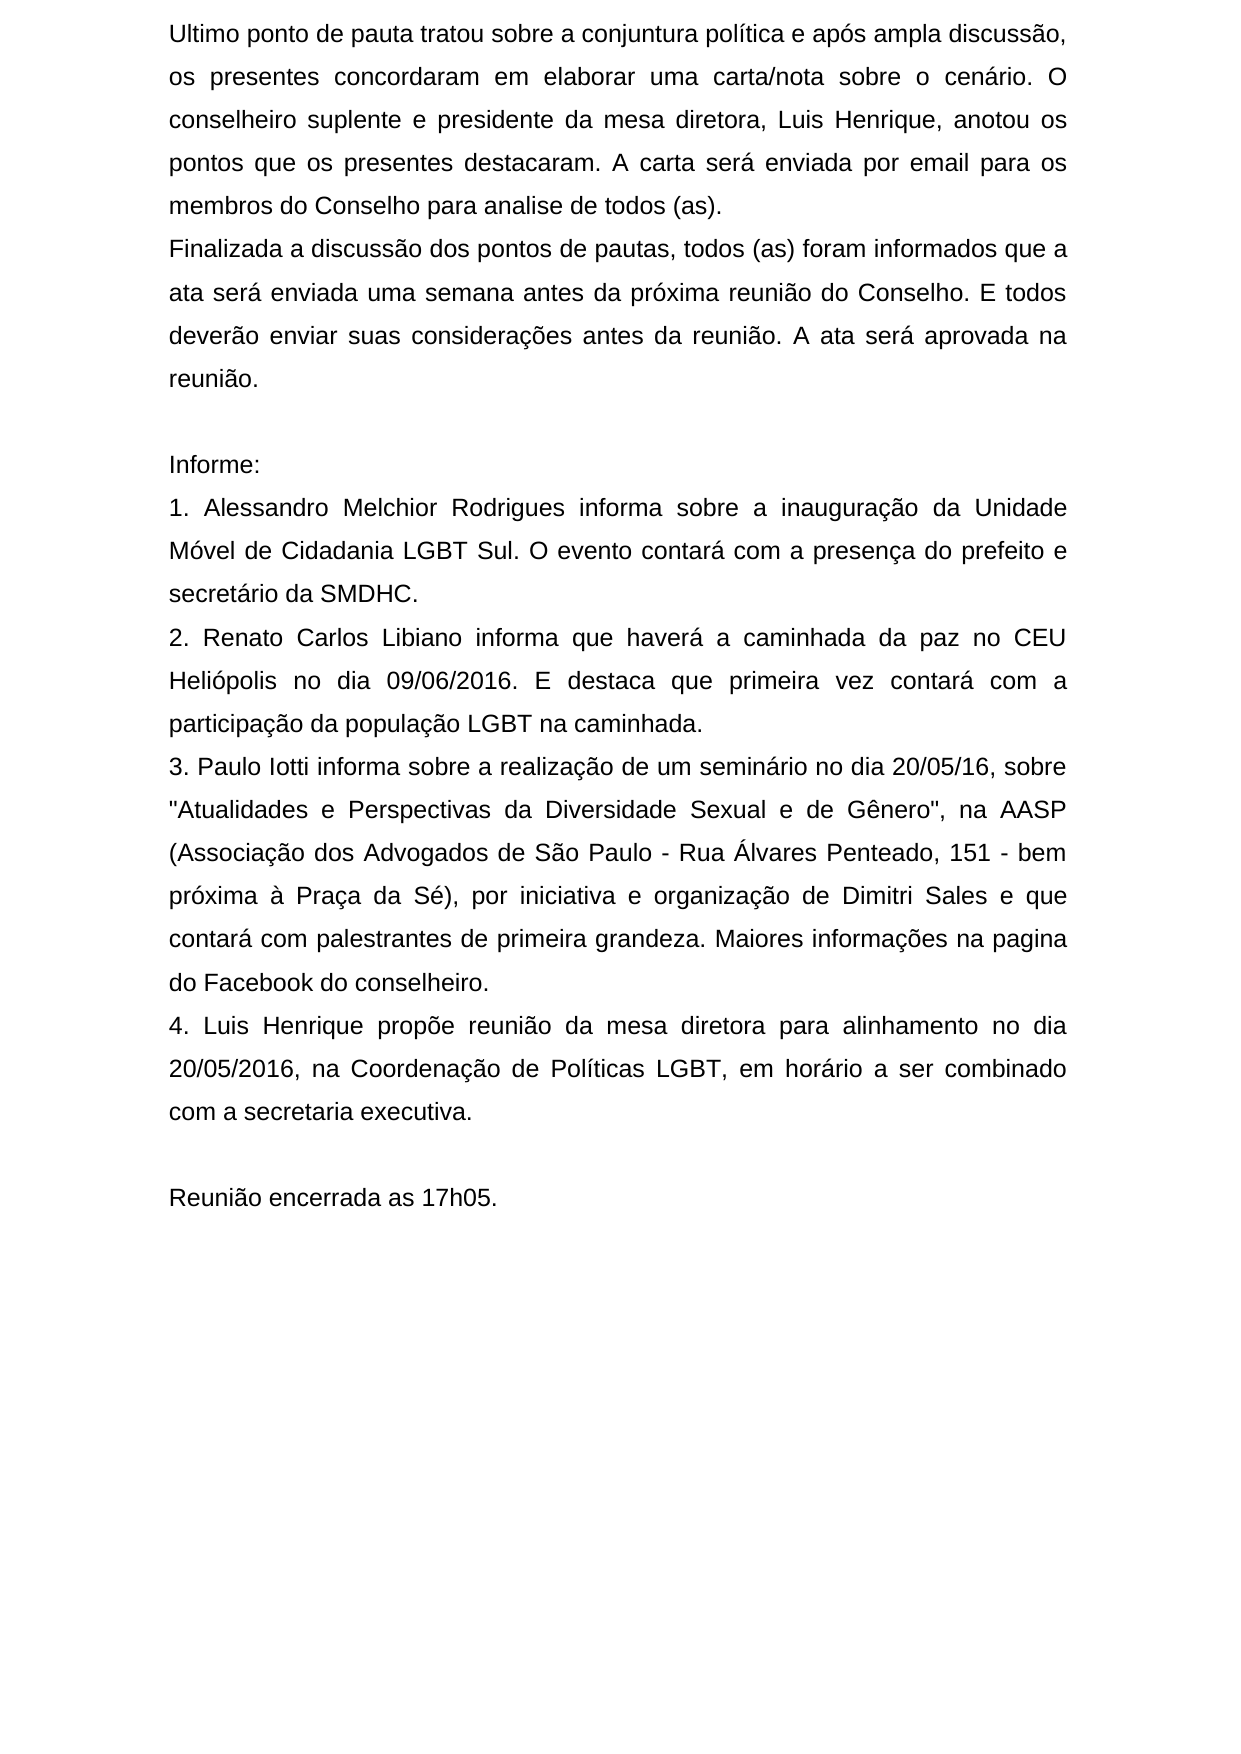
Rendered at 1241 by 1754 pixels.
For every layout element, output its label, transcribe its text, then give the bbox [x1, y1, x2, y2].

text 1. Alessandro Melchior Rodrigues informa sobre a inauguração da Unidade Móvel de Cidadania LGBT Sul. O evento contará com a presença do prefeito e secretário da SMDHC. [169, 493, 1069, 608]
text Ultimo ponto de pauta tratou sobre a conjuntura política e após ampla discussão, os presentes concordaram em elaborar uma carta/nota sobre o cenário. O conselheiro suplente e presidente da mesa diretora, Luis Henrique, anotou os pontos que os presentes destacaram. A carta será enviada por email para os membros do Conselho para analise de todos (as). [169, 19, 1069, 220]
text Finalizada a discussão dos pontos de pautas, todos (as) foram informados que a ata será enviada uma semana antes da próxima reunião do Conselho. E todos deverão enviar suas considerações antes da reunião. A ata será aprovada na reunião. [169, 234, 1069, 392]
text 4. Luis Henrique propõe reunião da mesa diretora para alinhamento no dia 20/05/2016, na Coordenação de Políticas LGBT, em horário a ser combinado com a secretaria executiva. [169, 1011, 1069, 1126]
text Reunião encerrada as 17h05. [169, 1183, 1069, 1212]
text Informe: [169, 450, 1069, 479]
text 2. Renato Carlos Libiano informa que haverá a caminhada da paz no CEU Heliópolis no dia 09/06/2016. E destaca que primeira vez contará com a participação da população LGBT na caminhada. [169, 622, 1069, 737]
text 3. Paulo Iotti informa sobre a realização de um seminário no dia 20/05/16, sobre "Atualidades e Perspectivas da Diversidade Sexual e de Gênero", na AASP (Associação dos Advogados de São Paulo - Rua Álvares Penteado, 151 - bem próxima à Praça da Sé), por iniciativa e organização de Dimitri Sales e que contará com palestrantes de primeira grandeza. Maiores informações na pagina do Facebook do conselheiro. [169, 752, 1069, 996]
